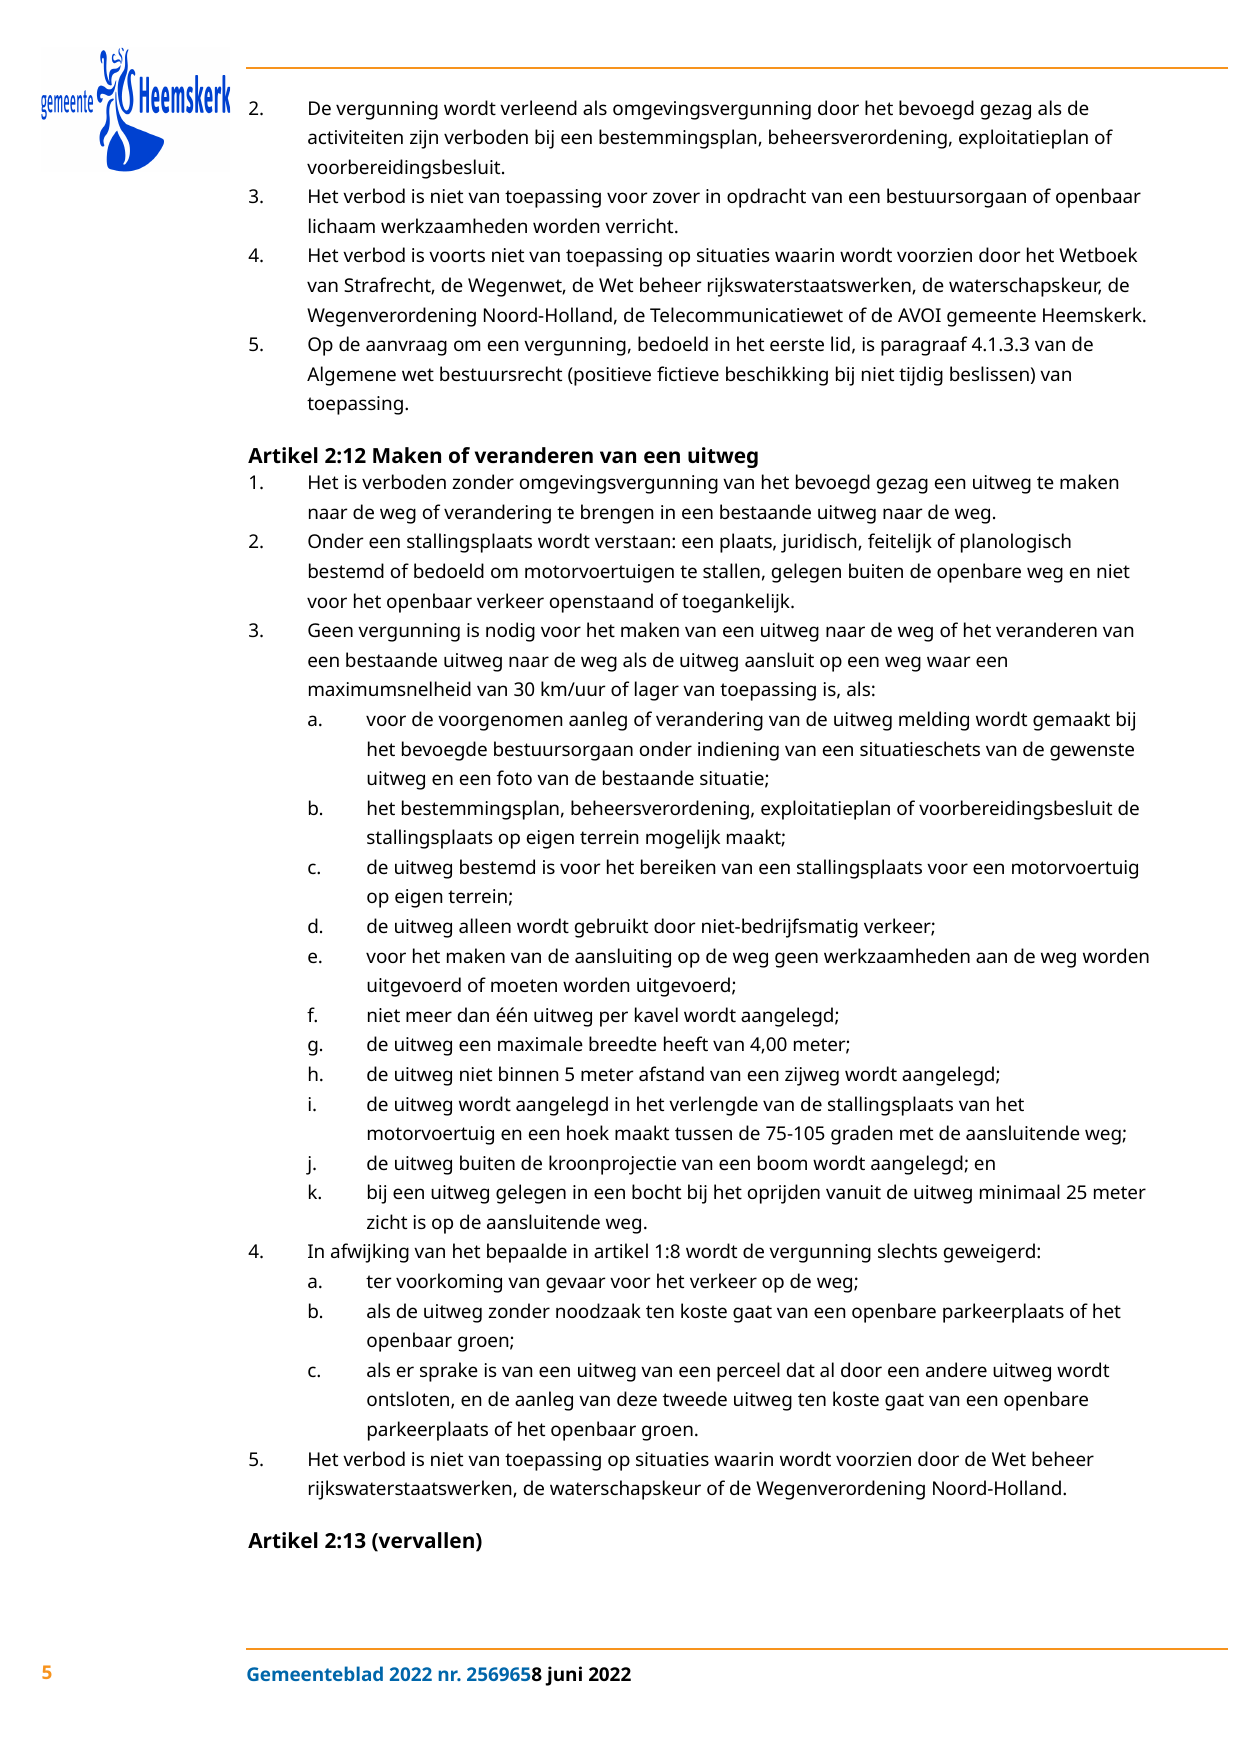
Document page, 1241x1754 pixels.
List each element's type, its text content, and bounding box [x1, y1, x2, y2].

list bij een uitweg gelegen in een bocht bij het oprijden vanuit de uitweg minimaal 25 meter zicht is op de aansluitende weg. [307, 1179, 1152, 1235]
list niet meer dan één uitweg per kavel wordt aangelegd; [307, 1002, 1152, 1028]
list De vergunning wordt verleend als omgevingsvergunning door het bevoegd gezag als de activiteiten zijn verboden bij een bestemmingsplan, beheersverordening, exploitatieplan of voorbereidingsbesluit. [248, 95, 1152, 180]
list Het verbod is niet van toepassing op situaties waarin wordt voorzien door de Wet beheer rijkswaterstaatswerken, de waterschapskeur of de Wegenverordening Noord-Holland. [248, 1446, 1152, 1501]
list Op de aanvraag om een vergunning, bedoeld in het eerste lid, is paragraaf 4.1.3.3 van de Algemene wet bestuursrecht (positieve fictieve beschikking bij niet tijdig beslissen) van toepassing. [248, 331, 1152, 416]
list de uitweg bestemd is voor het bereiken van een stallingsplaats voor een motorvoertuig op eigen terrein; [307, 854, 1152, 909]
text Artikel 2:12 Maken of veranderen van een uitweg [248, 441, 1152, 469]
list Het verbod is voorts niet van toepassing op situaties waarin wordt voorzien door het Wetboek van Strafrecht, de Wegenwet, de Wet beheer rijkswaterstaatswerken, de waterschapskeur, de Wegenverordening Noord-Holland, de Telecommunicatiewet of de AVOI gemeente Heemskerk. [248, 243, 1152, 328]
list de uitweg een maximale breedte heeft van 4,00 meter; [307, 1032, 1152, 1057]
list de uitweg buiten de kroonprojectie van een boom wordt aangelegd; en [307, 1150, 1152, 1176]
list voor het maken van de aansluiting op de weg geen werkzaamheden aan de weg worden uitgevoerd of moeten worden uitgevoerd; [307, 943, 1152, 998]
list de uitweg alleen wordt gebruikt door niet-bedrijfsmatig verkeer; [307, 913, 1152, 939]
list ter voorkoming van gevaar voor het verkeer op de weg; [307, 1268, 1152, 1294]
list het bestemmingsplan, beheersverordening, exploitatieplan of voorbereidingsbesluit de stallingsplaats op eigen terrein mogelijk maakt; [307, 795, 1152, 850]
list voor de voorgenomen aanleg of verandering van de uitweg melding wordt gemaakt bij het bevoegde bestuursorgaan onder indiening van een situatieschets van de gewenste uitweg en een foto van de bestaande situatie; [307, 706, 1152, 791]
list de uitweg niet binnen 5 meter afstand van een zijweg wordt aangelegd; [307, 1061, 1152, 1087]
list Het is verboden zonder omgevingsvergunning van het bevoegd gezag een uitweg te maken naar de weg of verandering te brengen in een bestaande uitweg naar de weg. [248, 469, 1152, 525]
list Onder een stallingsplaats wordt verstaan: een plaats, juridisch, feitelijk of planologisch bestemd of bedoeld om motorvoertuigen te stallen, gelegen buiten de openbare weg en niet voor het openbaar verkeer openstaand of toegankelijk. [248, 529, 1152, 613]
list als de uitweg zonder noodzaak ten koste gaat van een openbare parkeerplaats of het openbaar groen; [307, 1298, 1152, 1353]
list de uitweg wordt aangelegd in het verlengde van de stallingsplaats van het motorvoertuig en een hoek maakt tussen de 75-105 graden met de aansluitende weg; [307, 1091, 1152, 1146]
list Het verbod is niet van toepassing voor zover in opdracht van een bestuursorgaan of openbaar lichaam werkzaamheden worden verricht. [248, 183, 1152, 239]
picture [41, 47, 231, 172]
list Geen vergunning is nodig voor het maken van een uitweg naar de weg of het veranderen van een bestaande uitweg naar de weg als de uitweg aansluit op een weg waar een maximumsnelheid van 30 km/uur of lager van toepassing is, als: [248, 617, 1152, 702]
list In afwijking van het bepaalde in artikel 1:8 wordt de vergunning slechts geweigerd: [248, 1239, 1152, 1264]
list als er sprake is van een uitweg van een perceel dat al door een andere uitweg wordt ontsloten, en de aanleg van deze tweede uitweg ten koste gaat van een openbare parkeerplaats of het openbaar groen. [307, 1357, 1152, 1442]
text Artikel 2:13 (vervallen) [248, 1526, 1152, 1554]
